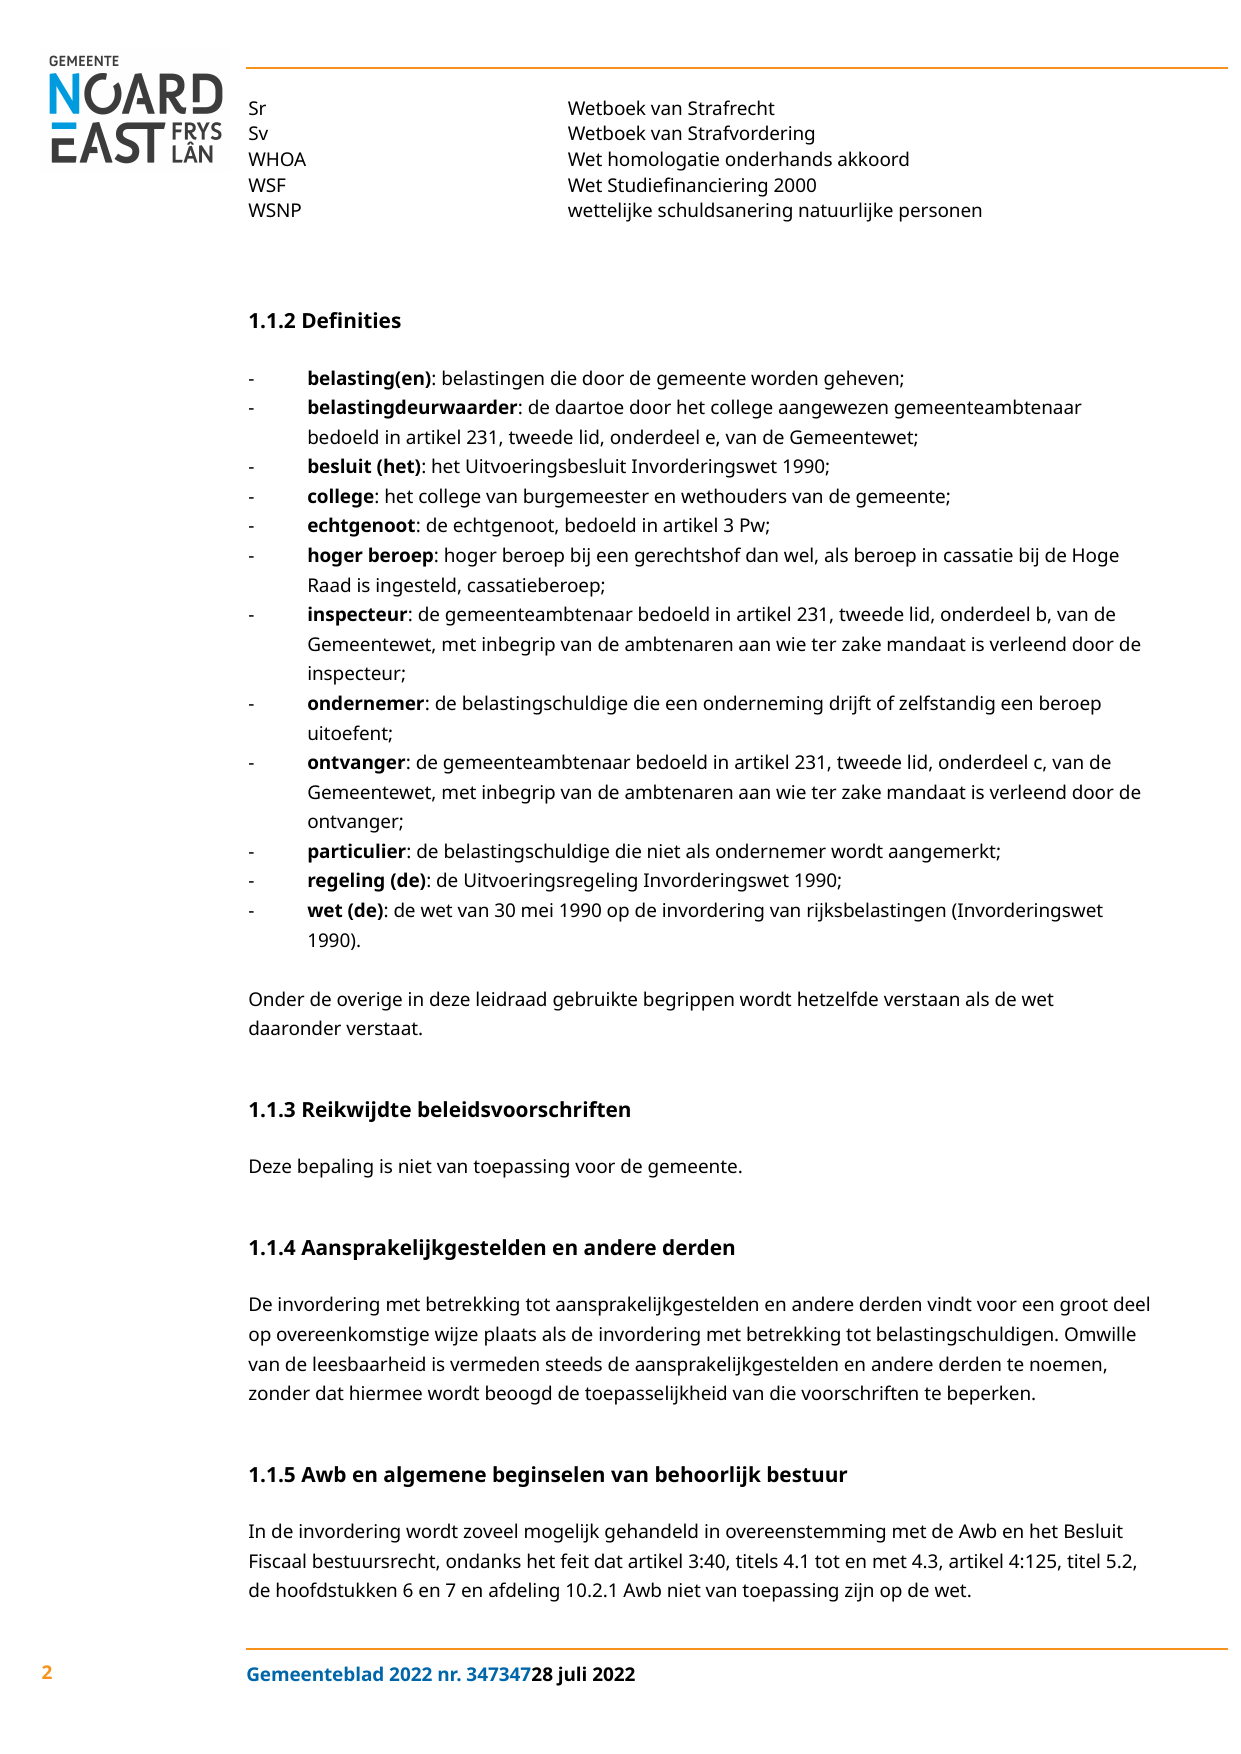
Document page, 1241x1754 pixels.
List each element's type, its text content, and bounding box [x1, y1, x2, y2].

table_cell WSF [248, 172, 568, 198]
list hoger beroep: hoger beroep bij een gerechtshof dan wel, als beroep in cassatie bij de Hoge Raad is ingesteld, cassatieberoep; [248, 542, 1152, 597]
list ondernemer: de belastingschuldige die een onderneming drijft of zelfstandig een beroep uitoefent; [248, 690, 1152, 745]
list inspecteur: de gemeenteambtenaar bedoeld in artikel 231, tweede lid, onderdeel b, van de Gemeentewet, met inbegrip van de ambtenaren aan wie ter zake mandaat is verleend door de inspecteur; [248, 601, 1152, 686]
list besluit (het): het Uitvoeringsbesluit Invorderingswet 1990; [248, 453, 1152, 479]
list particulier: de belastingschuldige die niet als ondernemer wordt aangemerkt; [248, 838, 1152, 864]
table_cell Sr [248, 95, 568, 121]
table_cell WSNP [248, 198, 568, 223]
text Onder de overige in deze leidraad gebruikte begrippen wordt hetzelfde verstaan als de wet daaronder verstaat. [248, 986, 1152, 1041]
text 1.1.4 Aansprakelijkgestelden en andere derden [248, 1233, 1152, 1262]
text 1.1.5 Awb en algemene beginselen van behoorlijk bestuur [248, 1460, 1152, 1489]
table_cell wettelijke schuldsanering natuurlijke personen [568, 198, 1152, 223]
text 1.1.3 Reikwijdte beleidsvoorschriften [248, 1096, 1152, 1124]
table_cell Sv [248, 121, 568, 146]
table_cell Wet Studiefinanciering 2000 [568, 172, 1152, 198]
list ontvanger: de gemeenteambtenaar bedoeld in artikel 231, tweede lid, onderdeel c, van de Gemeentewet, met inbegrip van de ambtenaren aan wie ter zake mandaat is verleend door de ontvanger; [248, 749, 1152, 834]
list echtgenoot: de echtgenoot, bedoeld in artikel 3 Pw; [248, 513, 1152, 538]
list belasting(en): belastingen die door de gemeente worden geheven; [248, 365, 1152, 390]
text Deze bepaling is niet van toepassing voor de gemeente. [248, 1153, 1152, 1179]
list college: het college van burgemeester en wethouders van de gemeente; [248, 483, 1152, 509]
text 1.1.2 Definities [248, 307, 1152, 335]
list wet (de): de wet van 30 mei 1990 op de invordering van rijksbelastingen (Invorderingswet 1990). [248, 897, 1152, 952]
table_cell Wetboek van Strafvordering [568, 121, 1152, 146]
list belastingdeurwaarder: de daartoe door het college aangewezen gemeenteambtenaar bedoeld in artikel 231, tweede lid, onderdeel e, van de Gemeentewet; [248, 394, 1152, 449]
text De invordering met betrekking tot aansprakelijkgestelden en andere derden vindt voor een groot deel op overeenkomstige wijze plaats als de invordering met betrekking tot belastingschuldigen. Omwille van de leesbaarheid is vermeden steeds de aansprakelijkgestelden en andere derden te noemen, zonder dat hiermee wordt beoogd de toepasselijkheid van die voorschriften te beperken. [248, 1292, 1152, 1406]
table_cell WHOA [248, 146, 568, 172]
list regeling (de): de Uitvoeringsregeling Invorderingswet 1990; [248, 868, 1152, 893]
table_cell Wetboek van Strafrecht [568, 95, 1152, 121]
text In de invordering wordt zoveel mogelijk gehandeld in overeenstemming met de Awb en het Besluit Fiscaal bestuursrecht, ondanks het feit dat artikel 3:40, titels 4.1 tot en met 4.3, artikel 4:125, titel 5.2, de hoofdstukken 6 en 7 en afdeling 10.2.1 Awb niet van toepassing zijn op de wet. [248, 1518, 1152, 1603]
picture [41, 47, 231, 172]
table_cell Wet homologatie onderhands akkoord [568, 146, 1152, 172]
